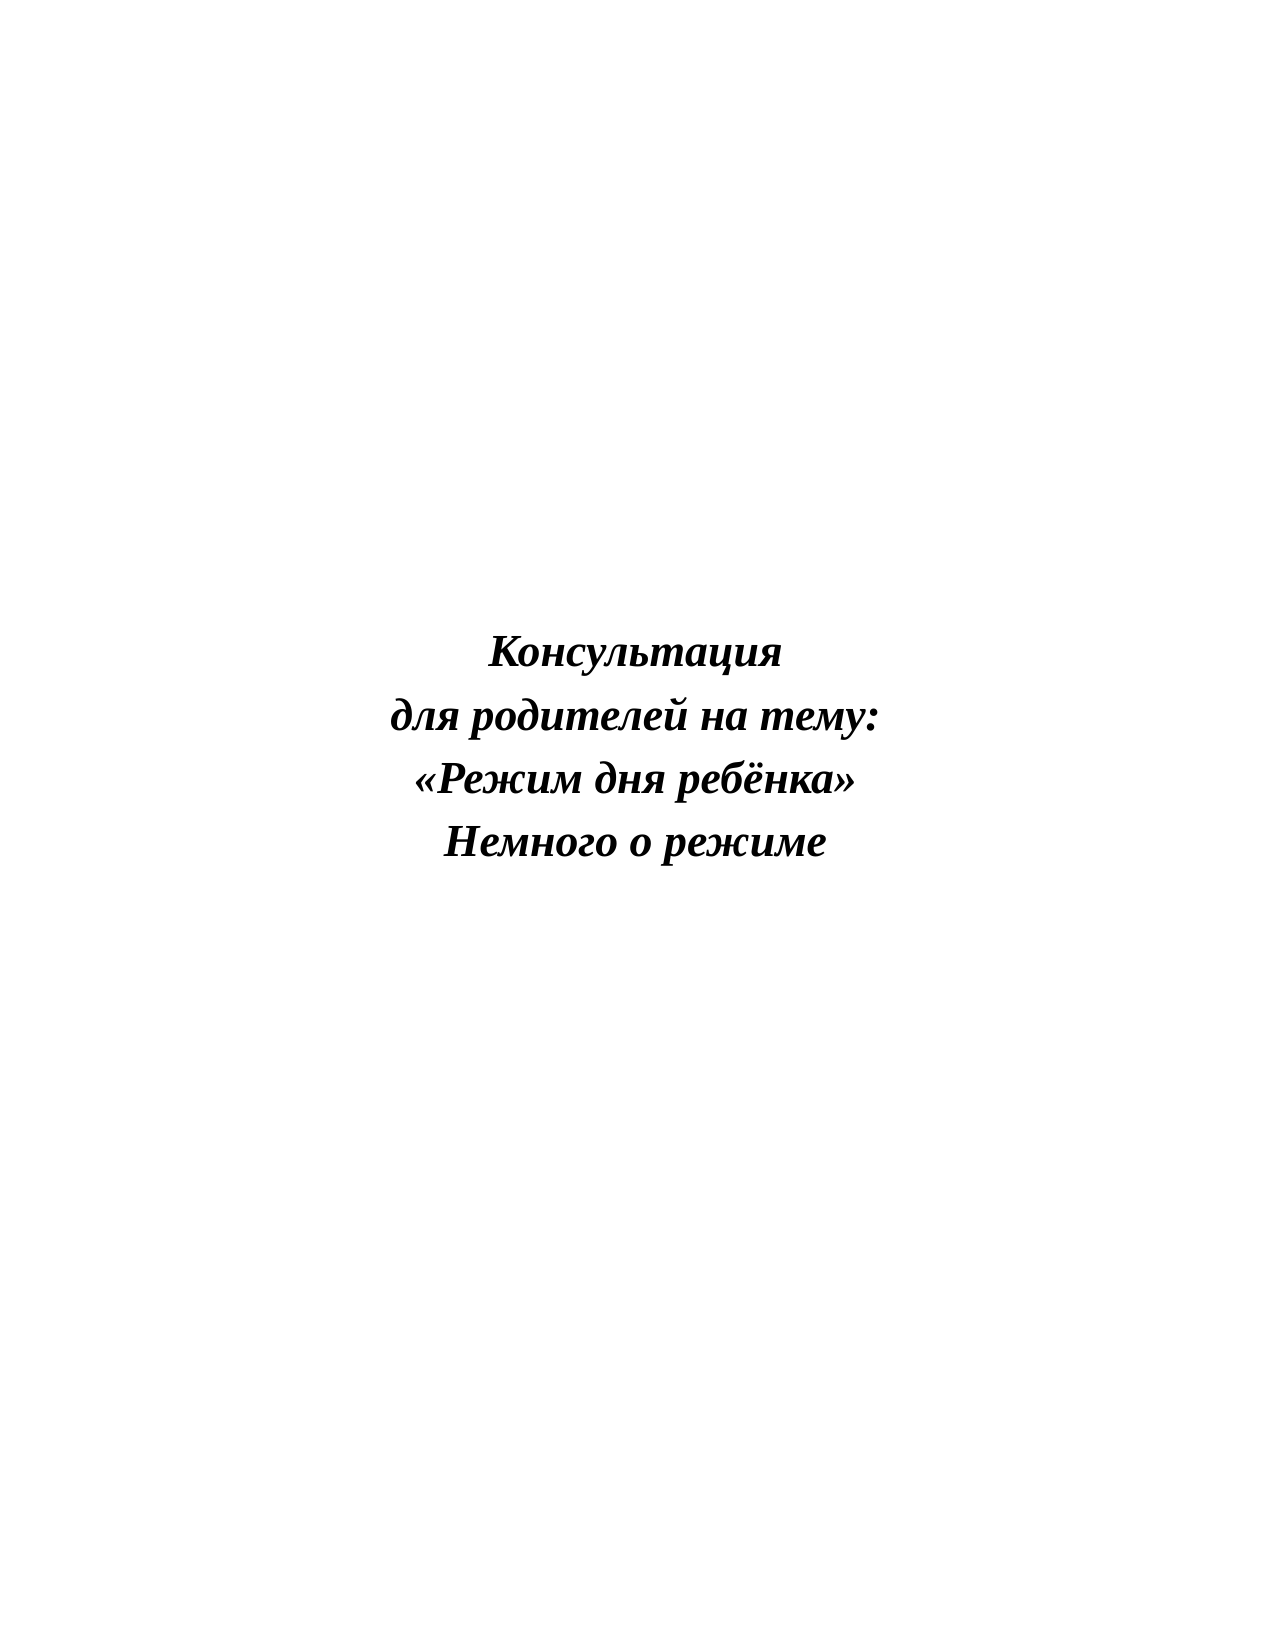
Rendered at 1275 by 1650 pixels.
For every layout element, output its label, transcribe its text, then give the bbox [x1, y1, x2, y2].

text Консультация [118, 624, 1157, 677]
text для родителей на тему: [118, 687, 1157, 740]
text «Режим дня ребёнка» [118, 750, 1157, 803]
text Немного о режиме [118, 814, 1157, 866]
